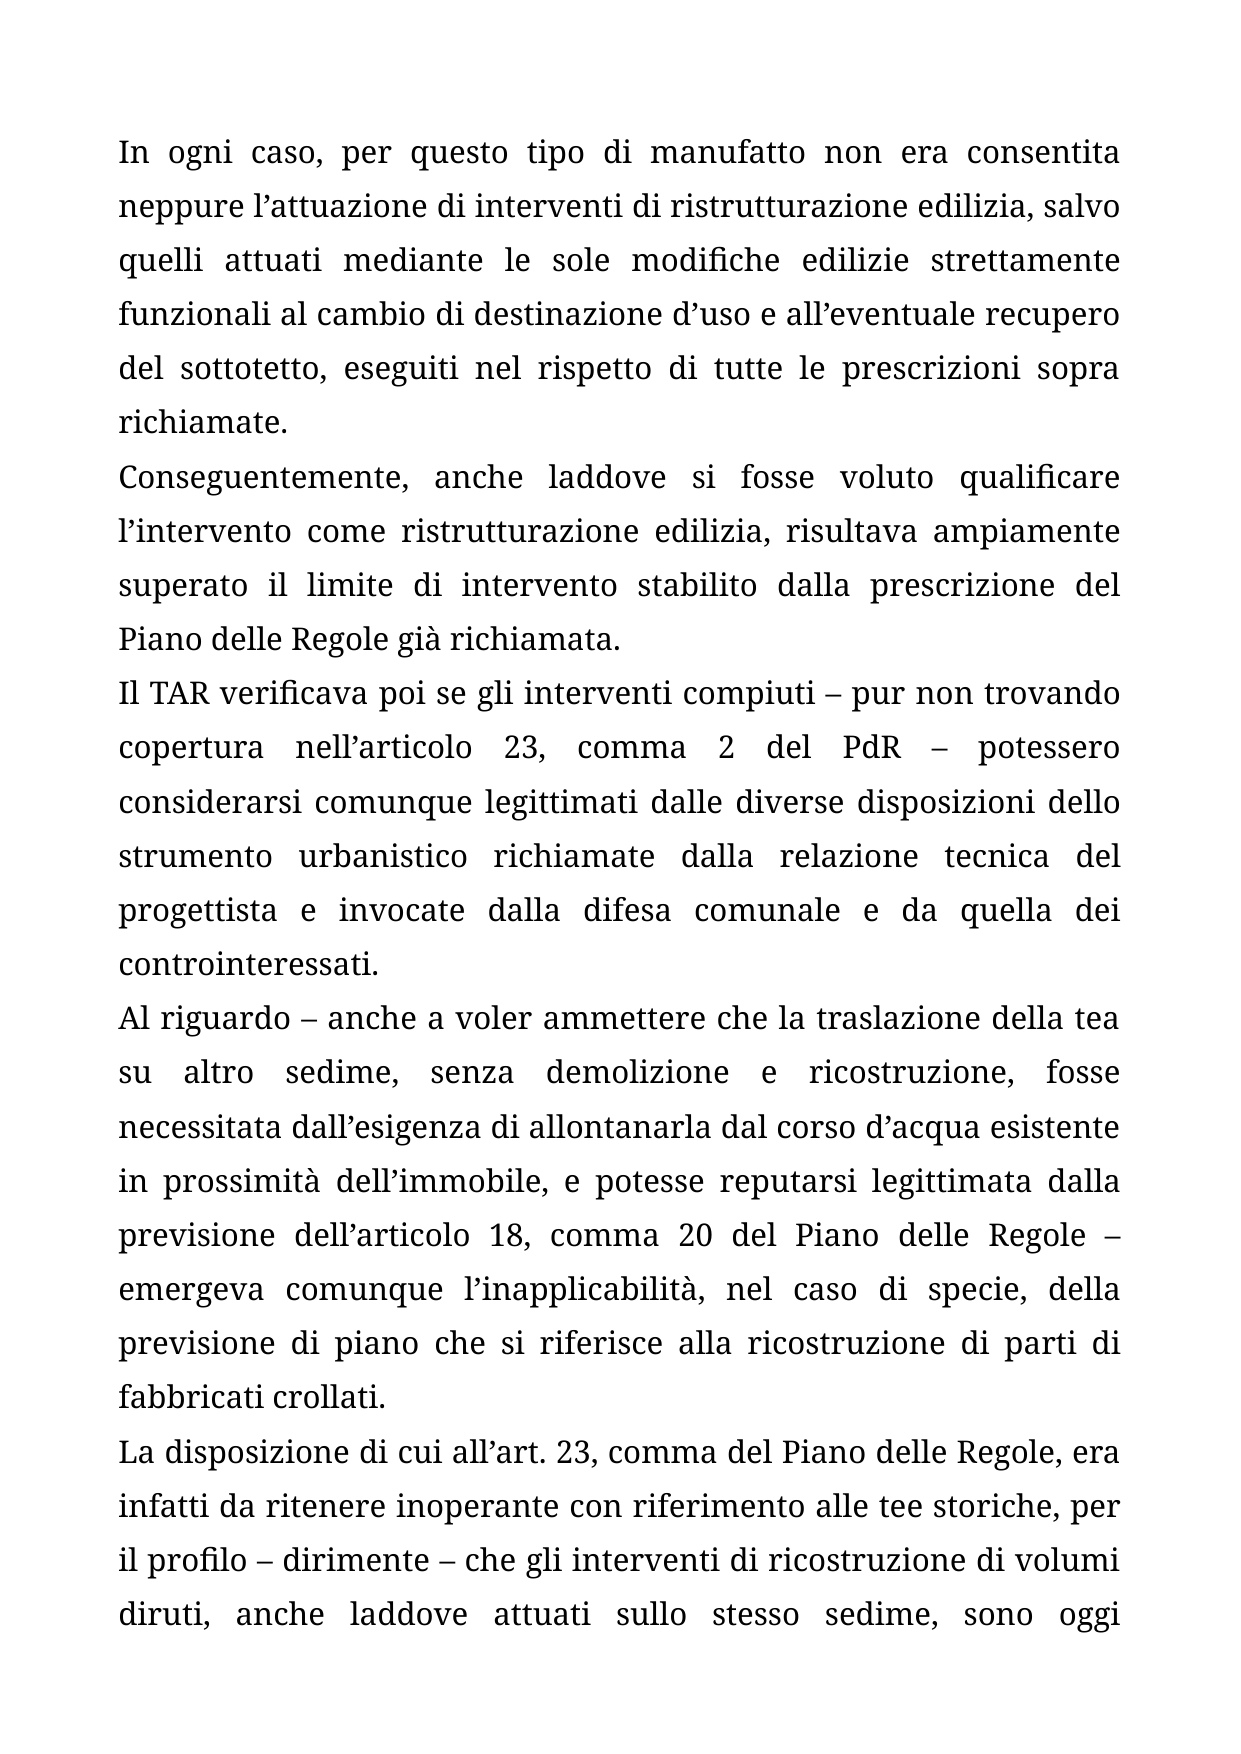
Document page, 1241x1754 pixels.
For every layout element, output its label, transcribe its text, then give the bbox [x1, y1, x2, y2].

text Il TAR verificava poi se gli interventi compiuti – pur non trovando copertura nell’articolo 23, comma 2 del PdR – potessero considerarsi comunque legittimati dalle diverse disposizioni dello strumento urbanistico richiamate dalla relazione tecnica del progettista e invocate dalla difesa comunale e da quella dei controinteressati. [118, 660, 1122, 985]
text Conseguentemente, anche laddove si fosse voluto qualificare l’intervento come ristrutturazione edilizia, risultava ampiamente superato il limite di intervento stabilito dalla prescrizione del Piano delle Regole già richiamata. [118, 443, 1122, 660]
text In ogni caso, per questo tipo di manufatto non era consentita neppure l’attuazione di interventi di ristrutturazione edilizia, salvo quelli attuati mediante le sole modifiche edilizie strettamente funzionali al cambio di destinazione d’uso e all’eventuale recupero del sottotetto, eseguiti nel rispetto di tutte le prescrizioni sopra richiamate. [118, 118, 1122, 443]
text La disposizione di cui all’art. 23, comma del Piano delle Regole, era infatti da ritenere inoperante con riferimento alle tee storiche, per il profilo – dirimente – che gli interventi di ricostruzione di volumi diruti, anche laddove attuati sullo stesso sedime, sono oggi [118, 1418, 1122, 1635]
text Al riguardo – anche a voler ammettere che la traslazione della tea su altro sedime, senza demolizione e ricostruzione, fosse necessitata dall’esigenza di allontanarla dal corso d’acqua esistente in prossimità dell’immobile, e potesse reputarsi legittimata dalla previsione dell’articolo 18, comma 20 del Piano delle Regole – emergeva comunque l’inapplicabilità, nel caso di specie, della previsione di piano che si riferisce alla ricostruzione di parti di fabbricati crollati. [118, 985, 1122, 1418]
